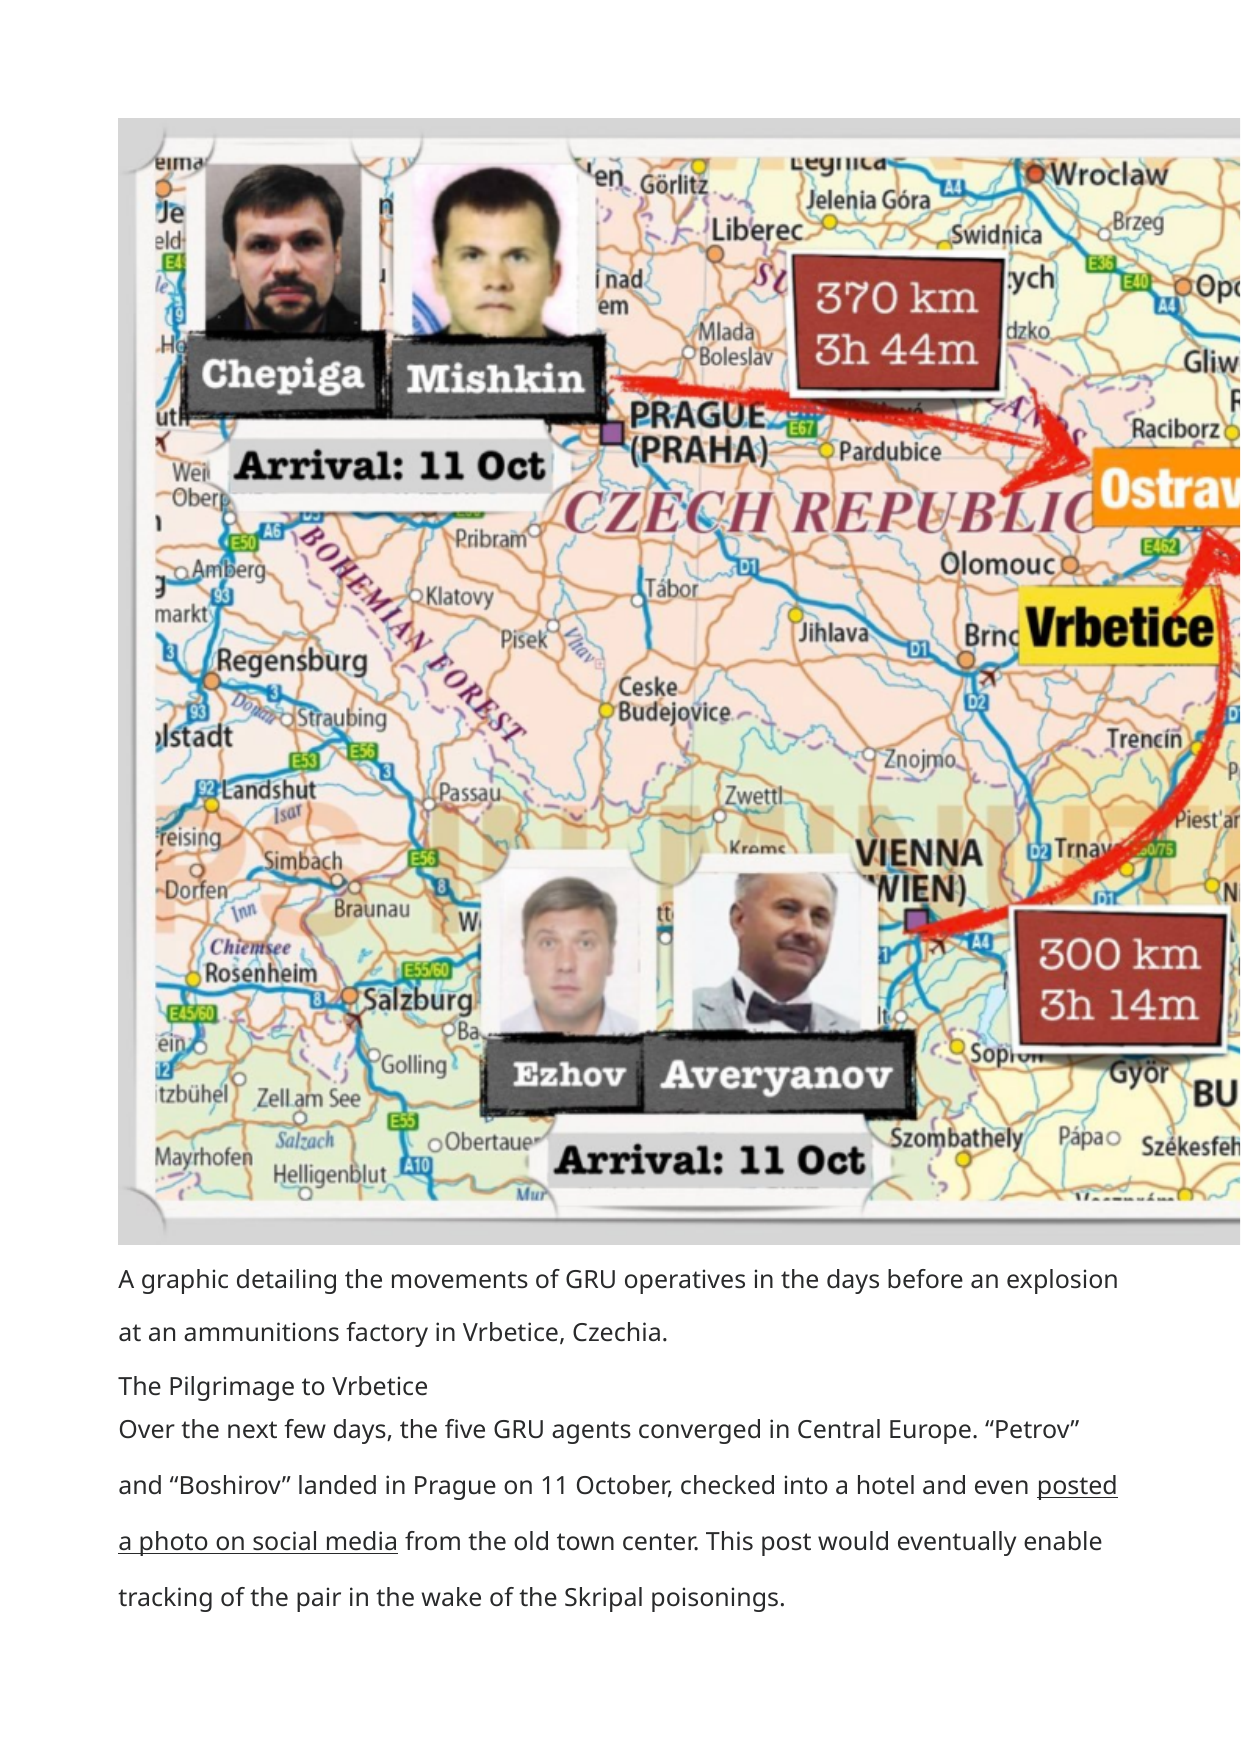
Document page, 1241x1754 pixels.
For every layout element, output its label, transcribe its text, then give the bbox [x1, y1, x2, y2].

text Over the next few days, the five GRU agents converged in Central Europe. “Petrov” and “Boshirov” landed in Prague on 11 October, checked into a hotel and even posted a photo on social media from the old town center. This post would eventually enable tracking of the pair in the wake of the Skripal poisonings. [118, 1412, 1122, 1614]
text A graphic detailing the movements of GRU operatives in the days before an explosion at an ammunitions factory in Vrbetice, Czechia. [118, 1261, 1122, 1349]
subtitle The Pilgrimage to Vrbetice [118, 1368, 1122, 1402]
picture [118, 118, 1241, 1245]
